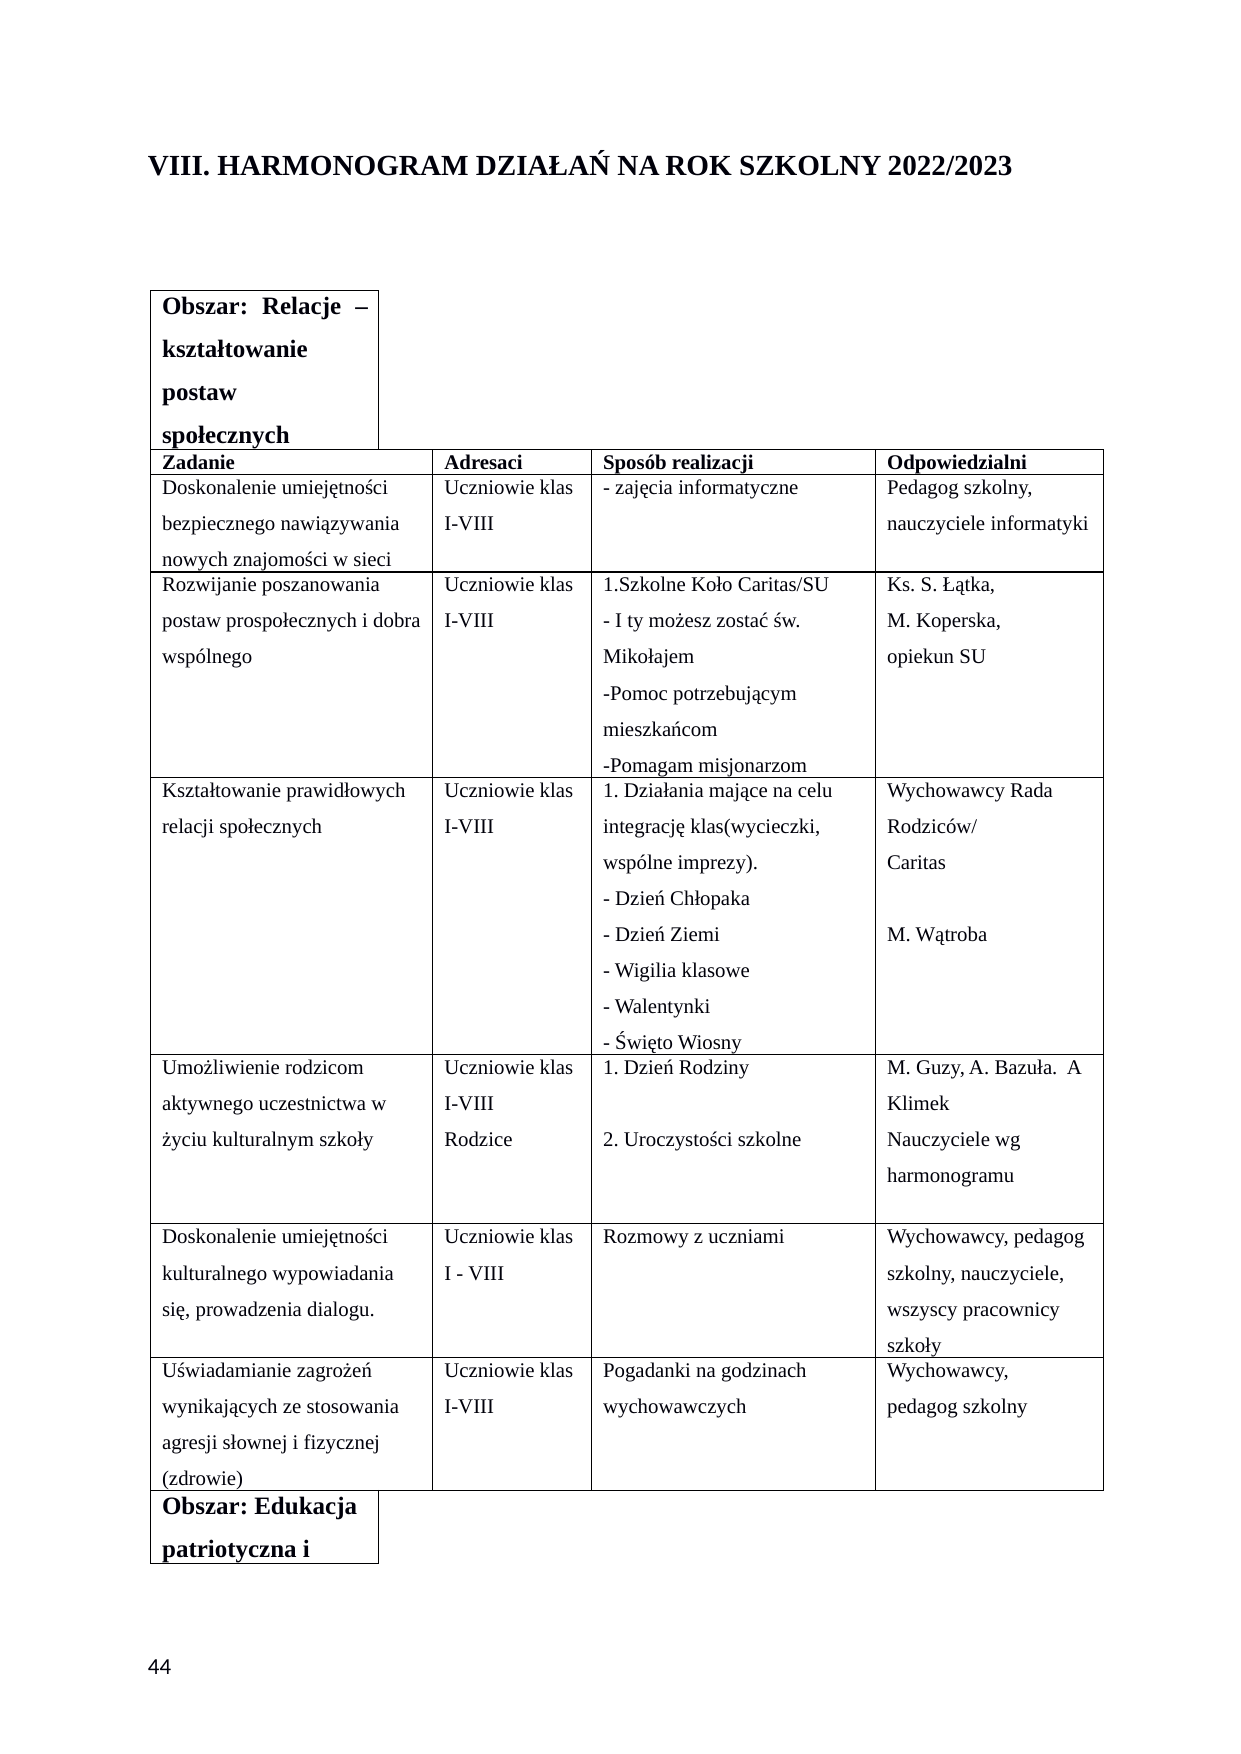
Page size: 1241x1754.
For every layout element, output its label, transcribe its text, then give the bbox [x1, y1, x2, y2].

table_cell Pogadanki na godzinach wychowawczych [592, 1358, 875, 1490]
table_cell Umożliwienie rodzicom aktywnego uczestnictwa w życiu kulturalnym szkoły [151, 1055, 432, 1223]
table_cell Doskonalenie umiejętności bezpiecznego nawiązywania nowych znajomości w sieci [151, 475, 432, 571]
table_cell Adresaci [433, 450, 591, 474]
table_cell Odpowiedzialni [876, 450, 1103, 474]
table_cell Uczniowie klas I-VIII [433, 778, 591, 1054]
table_cell 1. Dzień Rodziny 2. Uroczystości szkolne [592, 1055, 875, 1223]
table_cell Zadanie [151, 450, 432, 474]
table_cell Uczniowie klas I-VIII [433, 1358, 591, 1490]
table_cell Ks. S. Łątka, M. Koperska, opiekun SU [876, 573, 1103, 777]
text VIII. HARMONOGRAM DZIAŁAŃ NA ROK SZKOLNY 2022/2023 [148, 148, 1093, 181]
table_cell Doskonalenie umiejętności kulturalnego wypowiadania się, prowadzenia dialogu. [151, 1224, 432, 1357]
table_header [379, 290, 1104, 449]
table_cell Wychowawcy, pedagog szkolny [876, 1358, 1103, 1490]
table_cell Rozwijanie poszanowania postaw prospołecznych i dobra wspólnego [151, 573, 432, 777]
table_header Obszar: Relacje – kształtowanie postaw społecznych [151, 291, 378, 449]
table_cell Pedagog szkolny, nauczyciele informatyki [876, 475, 1103, 571]
table_cell Uczniowie klas I-VIII Rodzice [433, 1055, 591, 1223]
table_cell Uczniowie klas I - VIII [433, 1224, 591, 1357]
table_cell Kształtowanie prawidłowych relacji społecznych [151, 778, 432, 1054]
table_cell Rozmowy z uczniami [592, 1224, 875, 1357]
table_cell 1. Działania mające na celu integrację klas(wycieczki, wspólne imprezy). - Dzień Chłopaka - Dzień Ziemi - Wigilia klasowe - Walentynki - Święto Wiosny [592, 778, 875, 1054]
table_cell - zajęcia informatyczne [592, 475, 875, 571]
table_cell [379, 1491, 1104, 1563]
table_cell M. Guzy, A. Bazuła. A Klimek Nauczyciele wg harmonogramu [876, 1055, 1103, 1223]
table_cell Wychowawcy Rada Rodziców/ Caritas M. Wątroba [876, 778, 1103, 1054]
table_cell Obszar: Edukacja patriotyczna i [151, 1491, 378, 1563]
table_cell Wychowawcy, pedagog szkolny, nauczyciele, wszyscy pracownicy szkoły [876, 1224, 1103, 1357]
table_cell 1.Szkolne Koło Caritas/SU - I ty możesz zostać św. Mikołajem -Pomoc potrzebującym mieszkańcom -Pomagam misjonarzom [592, 573, 875, 777]
table_cell Uczniowie klas I-VIII [433, 573, 591, 777]
table_cell Uświadamianie zagrożeń wynikających ze stosowania agresji słownej i fizycznej (zdrowie) [151, 1358, 432, 1490]
table_cell Sposób realizacji [592, 450, 875, 474]
table_cell Uczniowie klas I-VIII [433, 475, 591, 571]
